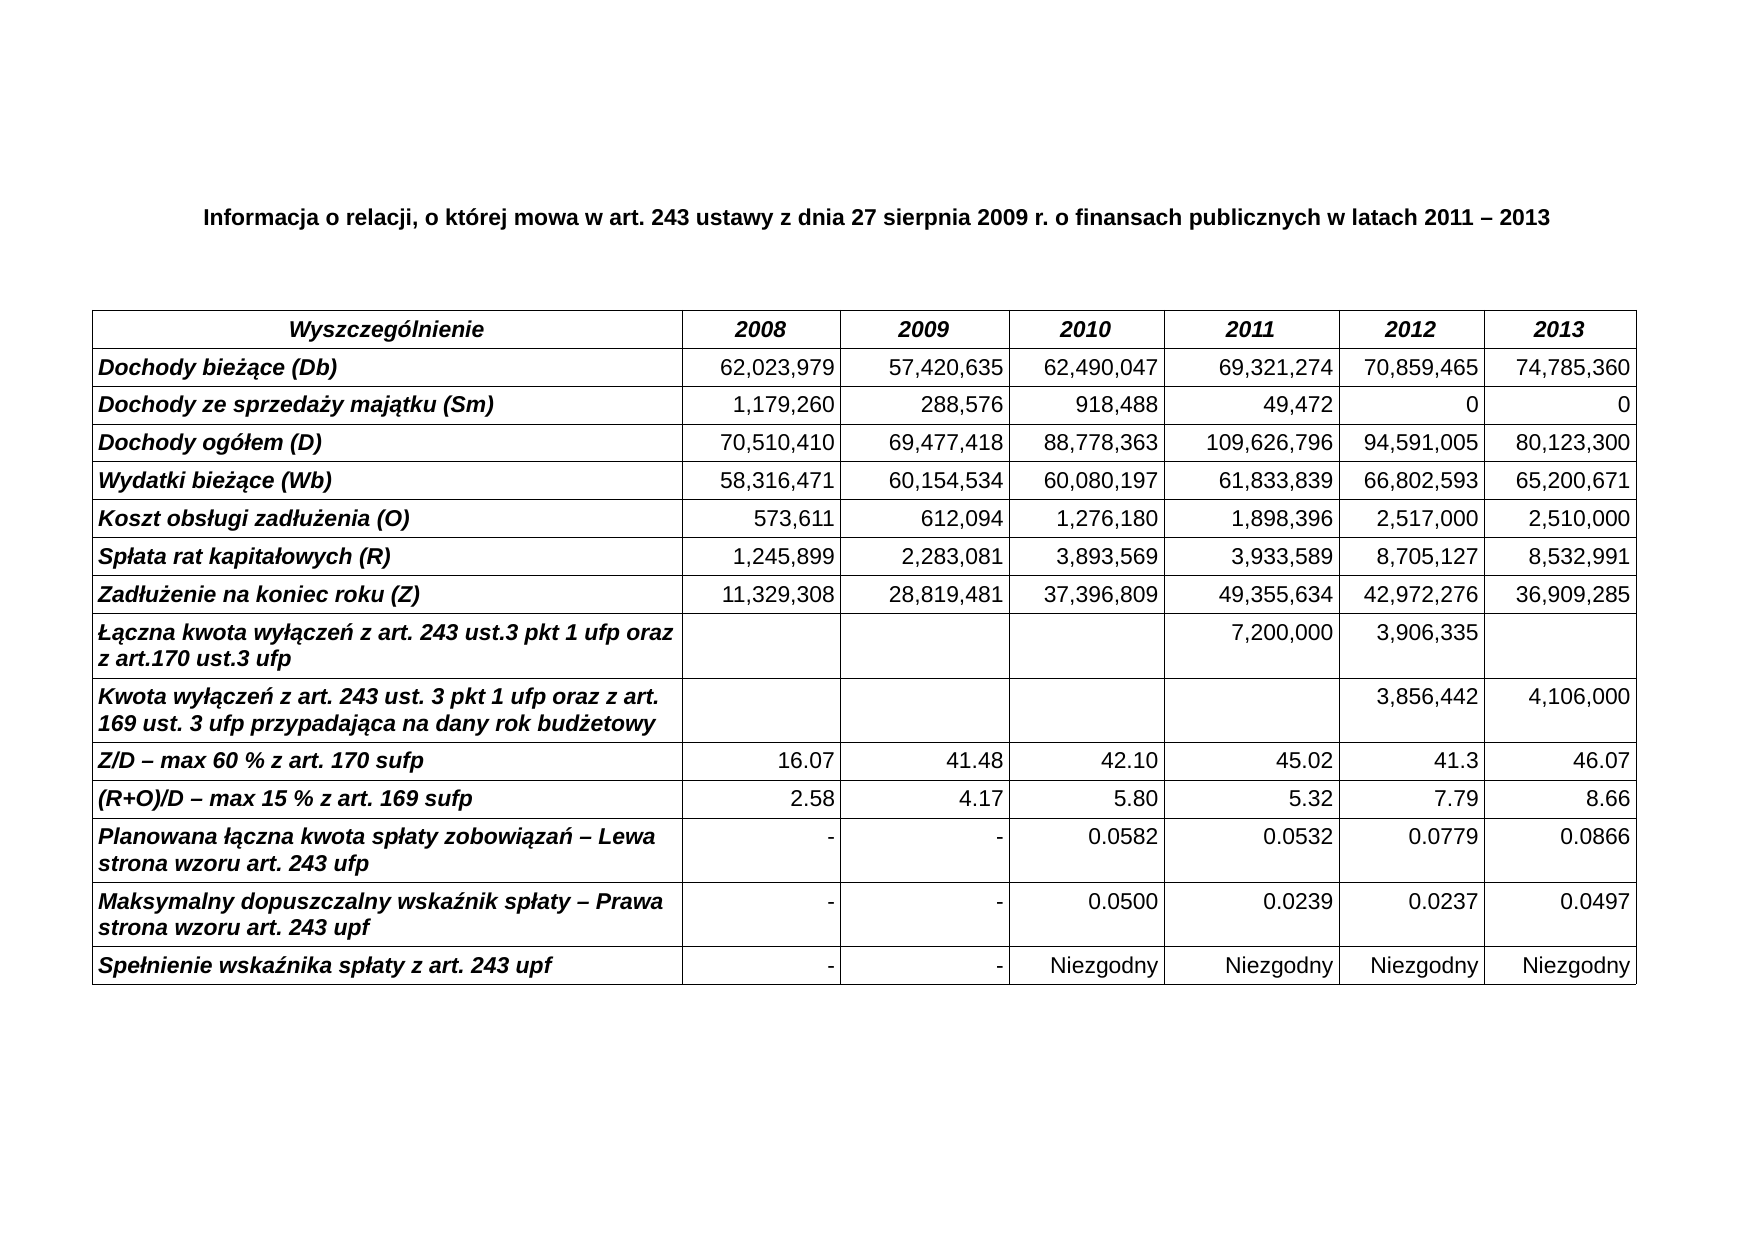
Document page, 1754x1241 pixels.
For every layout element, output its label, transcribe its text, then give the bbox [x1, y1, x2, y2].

table_cell 1 898 396 [1165, 500, 1339, 537]
table_cell 45,02 [1165, 743, 1339, 779]
table_cell 0 [1485, 387, 1636, 423]
table_cell Niezgodny [1165, 947, 1339, 984]
table_cell - [683, 947, 840, 984]
table_cell Koszt obsługi zadłużenia (O) [93, 500, 682, 537]
table_cell 60 154 534 [841, 462, 1009, 499]
table_cell [1485, 614, 1636, 677]
table_cell 66 802 593 [1340, 462, 1484, 499]
table_cell 36 909 285 [1485, 576, 1636, 613]
table_cell [1165, 679, 1339, 742]
table_header 2010 [1010, 311, 1164, 348]
table_cell 573 611 [683, 500, 840, 537]
table_header 2008 [683, 311, 840, 348]
table_cell 5,80 [1010, 781, 1164, 817]
table_cell 69 321 274 [1165, 349, 1339, 386]
table_cell Kwota wyłączeń z art. 243 ust. 3 pkt 1 ufp oraz z art. 169 ust. 3 ufp przypadająca na dany rok budżetowy [93, 679, 682, 742]
table_cell Dochody ogółem (D) [93, 425, 682, 461]
table_cell 4 106 000 [1485, 679, 1636, 742]
text Informacja o relacji, o której mowa w art. 243 ustawy z dnia 27 sierpnia 2009 r. o finansach publicznych w latach 2011 – 2013 [118, 204, 1636, 231]
table_cell - [683, 819, 840, 882]
table_cell 0,0497 [1485, 883, 1636, 946]
table_cell Niezgodny [1485, 947, 1636, 984]
table_cell 0,0866 [1485, 819, 1636, 882]
table_cell 74 785 360 [1485, 349, 1636, 386]
table_cell [1010, 614, 1164, 677]
table_header 2009 [841, 311, 1009, 348]
table_cell 70 859 465 [1340, 349, 1484, 386]
table_cell [683, 679, 840, 742]
table_cell Z/D – max 60 % z art. 170 sufp [93, 743, 682, 779]
table_cell 109 626 796 [1165, 425, 1339, 461]
table_cell 1 245 899 [683, 538, 840, 575]
table_header 2012 [1340, 311, 1484, 348]
table_cell 0,0239 [1165, 883, 1339, 946]
table_cell Łączna kwota wyłączeń z art. 243 ust.3 pkt 1 ufp oraz z art.170 ust.3 ufp [93, 614, 682, 677]
table_cell 1 276 180 [1010, 500, 1164, 537]
table_cell 3 893 569 [1010, 538, 1164, 575]
table_cell 16,07 [683, 743, 840, 779]
table_header 2013 [1485, 311, 1636, 348]
table_cell Spłata rat kapitałowych (R) [93, 538, 682, 575]
table_cell 3 856 442 [1340, 679, 1484, 742]
table_cell 46,07 [1485, 743, 1636, 779]
table_cell 8 532 991 [1485, 538, 1636, 575]
table_cell 41,3 [1340, 743, 1484, 779]
table_cell 8 705 127 [1340, 538, 1484, 575]
table_cell 3 933 589 [1165, 538, 1339, 575]
table_cell 7,79 [1340, 781, 1484, 817]
table_cell Zadłużenie na koniec roku (Z) [93, 576, 682, 613]
table_cell 8,66 [1485, 781, 1636, 817]
table_cell 62 490 047 [1010, 349, 1164, 386]
table_cell 0,0500 [1010, 883, 1164, 946]
table_cell 2 510 000 [1485, 500, 1636, 537]
table_cell - [683, 883, 840, 946]
table_cell 612 094 [841, 500, 1009, 537]
table_cell Spełnienie wskaźnika spłaty z art. 243 upf [93, 947, 682, 984]
table_cell 3 906 335 [1340, 614, 1484, 677]
table_header Wyszczególnienie [93, 311, 682, 348]
table_cell Dochody bieżące (Db) [93, 349, 682, 386]
table_cell 62 023 979 [683, 349, 840, 386]
table_cell Maksymalny dopuszczalny wskaźnik spłaty – Prawa strona wzoru art. 243 upf [93, 883, 682, 946]
table_cell 288 576 [841, 387, 1009, 423]
table_cell 0,0582 [1010, 819, 1164, 882]
table_cell (R+O)/D – max 15 % z art. 169 sufp [93, 781, 682, 817]
table_cell 2 517 000 [1340, 500, 1484, 537]
table_cell 37 396 809 [1010, 576, 1164, 613]
table_cell 60 080 197 [1010, 462, 1164, 499]
table_cell 80 123 300 [1485, 425, 1636, 461]
table_header 2011 [1165, 311, 1339, 348]
table_cell 49 355 634 [1165, 576, 1339, 613]
table_cell - [841, 883, 1009, 946]
table_cell [841, 679, 1009, 742]
table_cell Niezgodny [1340, 947, 1484, 984]
table_cell Wydatki bieżące (Wb) [93, 462, 682, 499]
table_cell 7 200 000 [1165, 614, 1339, 677]
table_cell [841, 614, 1009, 677]
table_cell [683, 614, 840, 677]
table_cell 41,48 [841, 743, 1009, 779]
table_cell 0,0779 [1340, 819, 1484, 882]
table_cell 918 488 [1010, 387, 1164, 423]
table_cell - [841, 819, 1009, 882]
table_cell 2,58 [683, 781, 840, 817]
table_cell 49 472 [1165, 387, 1339, 423]
table_cell Dochody ze sprzedaży majątku (Sm) [93, 387, 682, 423]
table_cell 94 591 005 [1340, 425, 1484, 461]
table_cell 5,32 [1165, 781, 1339, 817]
table_cell 11 329 308 [683, 576, 840, 613]
table_cell 57 420 635 [841, 349, 1009, 386]
table_cell 58 316 471 [683, 462, 840, 499]
table_cell 0 [1340, 387, 1484, 423]
table_cell 1 179 260 [683, 387, 840, 423]
table_cell Planowana łączna kwota spłaty zobowiązań – Lewa strona wzoru art. 243 ufp [93, 819, 682, 882]
table_cell 4,17 [841, 781, 1009, 817]
table_cell 42,10 [1010, 743, 1164, 779]
table_cell Niezgodny [1010, 947, 1164, 984]
table_cell 69 477 418 [841, 425, 1009, 461]
table_cell 88 778 363 [1010, 425, 1164, 461]
table_cell 0,0532 [1165, 819, 1339, 882]
table_cell 2 283 081 [841, 538, 1009, 575]
table_cell 70 510 410 [683, 425, 840, 461]
table_cell - [841, 947, 1009, 984]
table_cell 42 972 276 [1340, 576, 1484, 613]
table_cell 65 200 671 [1485, 462, 1636, 499]
table_cell 0,0237 [1340, 883, 1484, 946]
table_cell 28 819 481 [841, 576, 1009, 613]
table_cell [1010, 679, 1164, 742]
table_cell 61 833 839 [1165, 462, 1339, 499]
